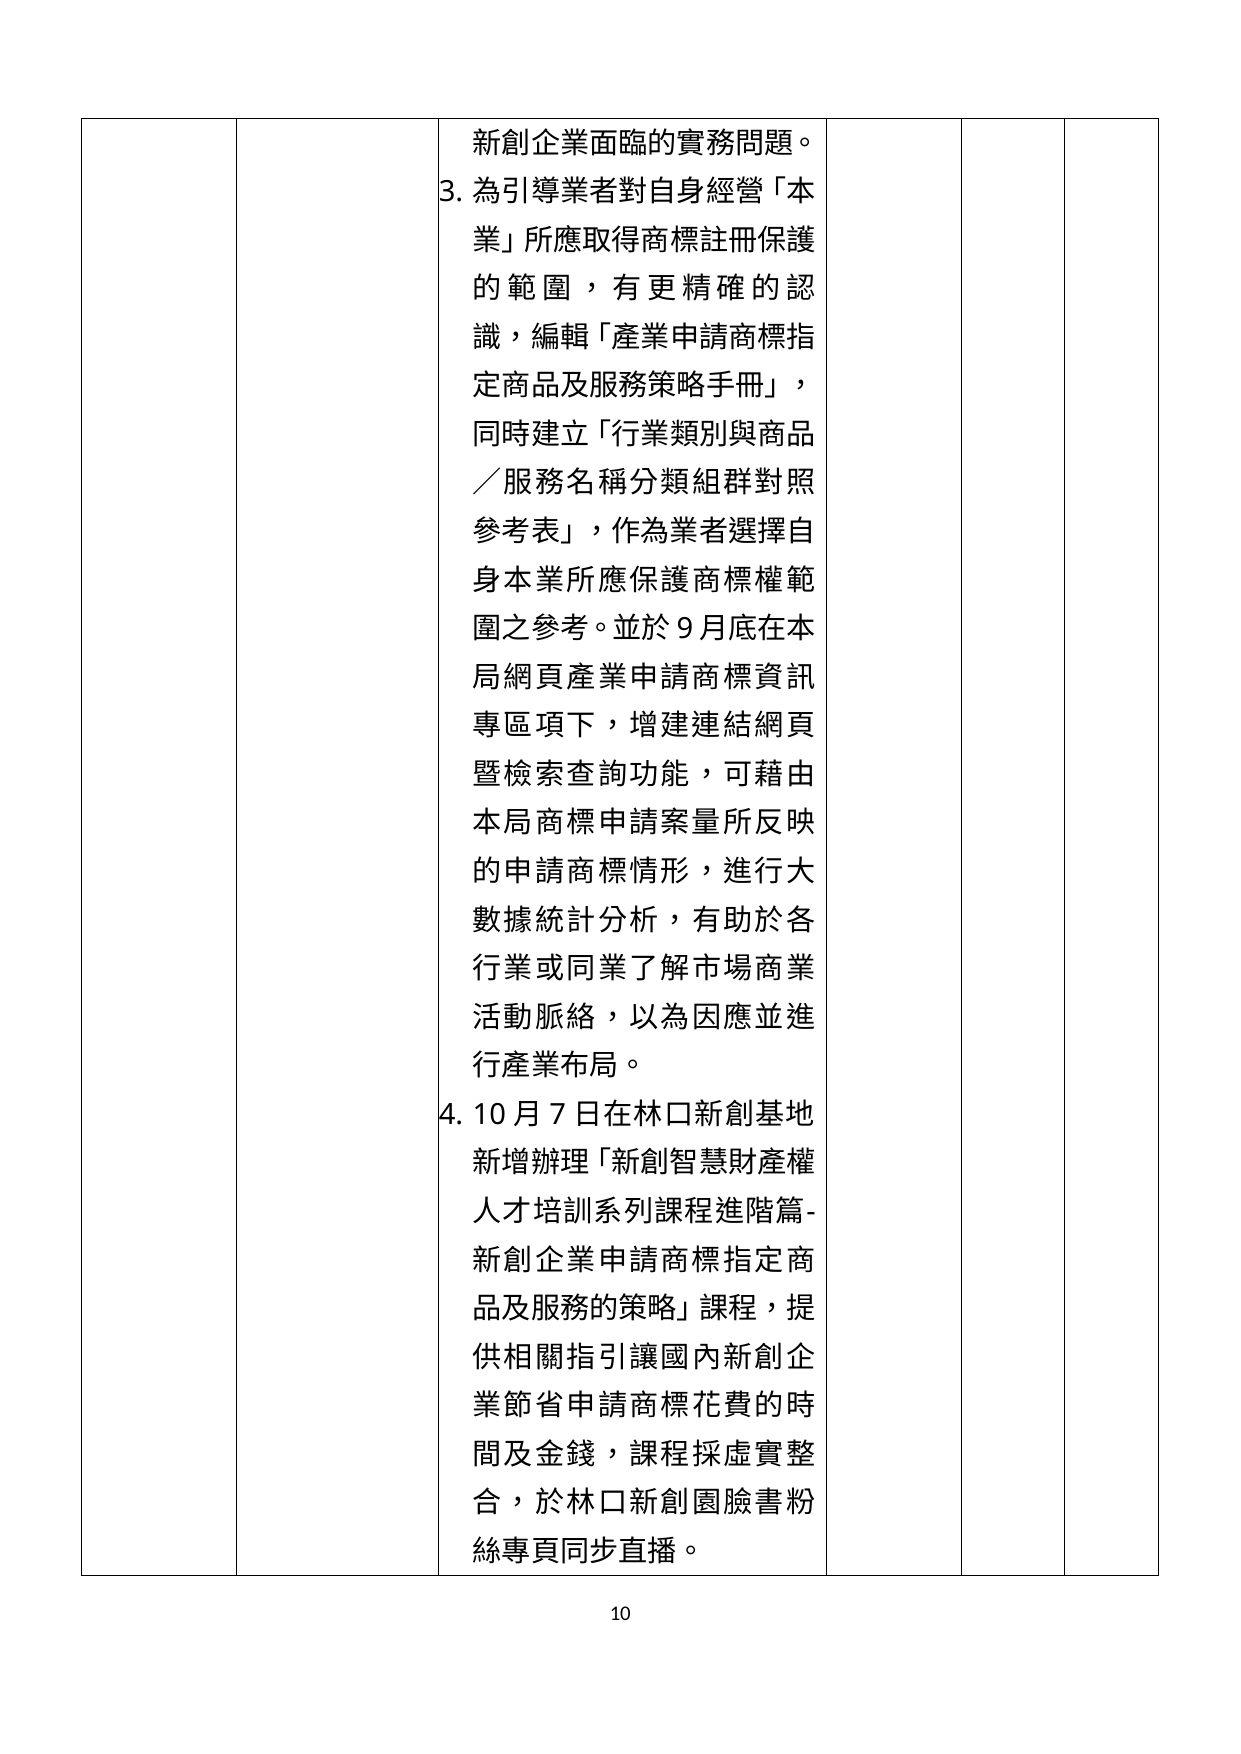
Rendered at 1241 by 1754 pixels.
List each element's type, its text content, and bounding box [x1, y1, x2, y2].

table_cell [827, 119, 961, 1574]
table_cell 【經濟部中小企業處】 於智財計畫網站平台提供53則國外智財新知、266則國內外智財新聞，上傳2部智權管理影片。 辦理10場次智權說明會，向中小企業推廣智財權重要性。 【經濟部智慧財產局】 配合本部中小企業處主辦之「行政院新創基地」計畫，辦理新創事業智慧財產權保護宣導說明會3場次。 9月27日辦理線上新創企業面臨智慧財產問題之個別諮詢輔導會議，6家廠商參與諮詢，內容包含專利、商標、著作權三大領域，由本局各領域4位講師立即答覆，有助於解決新創企業面臨的實務問題。 為引導業者對自身經營「本業」所應取得商標註冊保護的範圍，有更精確的認識，編輯「產業申請商標指定商品及服務策略手冊」，同時建立「行業類別與商品／服務名稱分類組群對照參考表」，作為業者選擇自身本業所應保護商標權範圍之參考。並於9月底在本局網頁產業申請商標資訊專區項下，增建連結網頁暨檢索查詢功能，可藉由本局商標申請案量所反映的申請商標情形，進行大數據統計分析，有助於各行業或同業了解市場商業活動脈絡，以為因應並進行產業布局。 10月7日在林口新創基地新增辦理「新創智慧財產權人才培訓系列課程進階篇-新創企業申請商標指定商品及服務的策略」課程，提供相關指引讓國內新創企業節省申請商標花費的時間及金錢，課程採虛實整合，於林口新創園臉書粉絲專頁同步直播。 【文化部】 文化內容策進院(下簡稱文策院)提供業者營運諮詢、財務法務輔導、多元資金媒合、融資協力等綜合服務。於智財權法律部分，則包括權益保護觀念、議約重要注意事項、授權模式參考指引等相關協助，並偕同專業律師回應業者經營問題。110年文策院收到並處理8,491件電話諮詢 。 辦理TAICCA SCHOOL智財權課程：為切符產業實際需求，經盤點業界實務最需要的財法知能，文策院已規劃提供財稅實務、經管實務、智慧財產、實用法規相關培力課程，已完成錄製勞動法令、銀行實務、智財實務等【創業輔導系列短片】。另外，辦理TAICCA SCHOOL出版與影視媒合出版品授權影視改編授權改作合約概述及案例分享、國際版權展會前訓練工作坊，以提供業者最完整之創業及智慧財產相關知能。 【行政院農業委員會】 提供「野蓮包裝機械發明專利評估」、「香蕉種苗菲律賓投資評估」及「文心蘭品種商業布局策略」等智慧財產權布局與保護相關諮詢案共計19件。 [439, 119, 826, 1574]
table_cell [1065, 119, 1158, 1574]
table_cell [962, 119, 1064, 1574]
table_cell [237, 119, 438, 1574]
